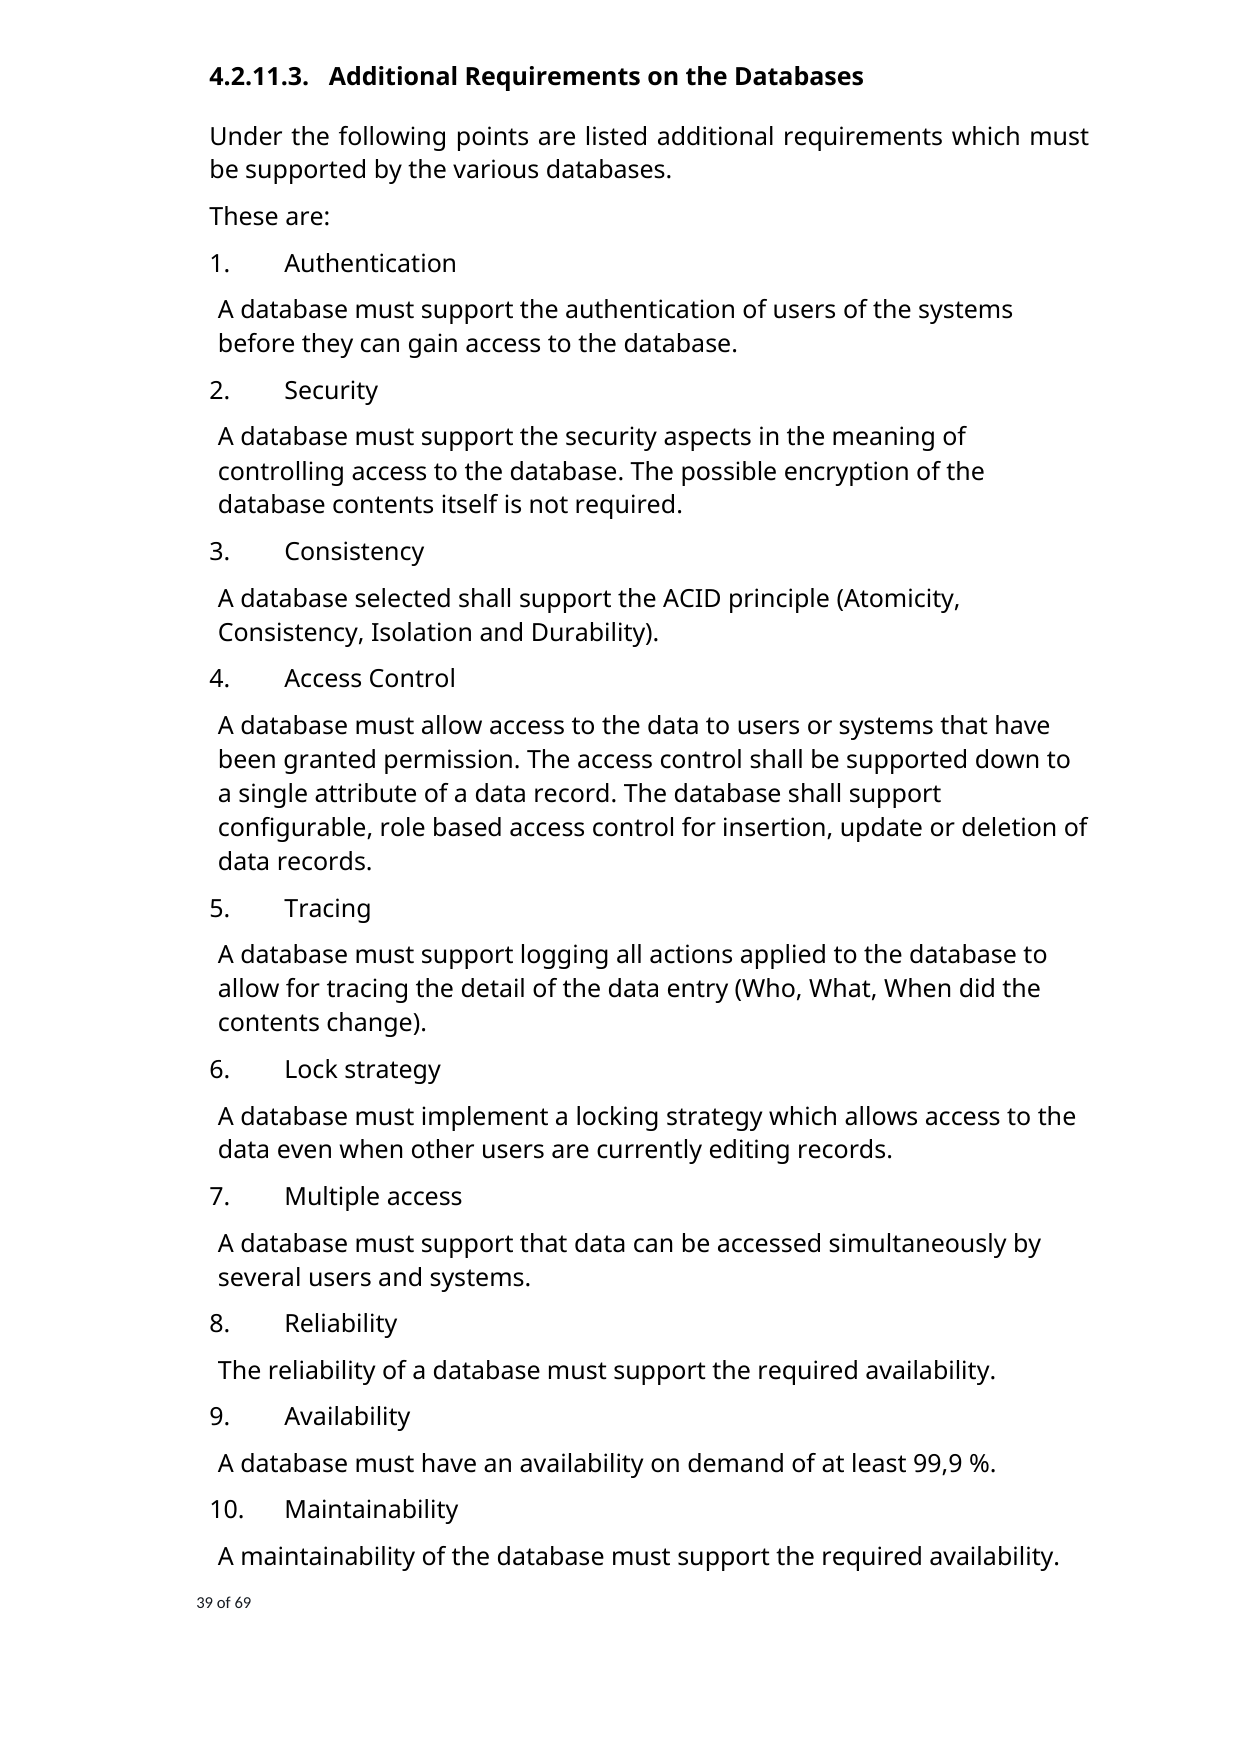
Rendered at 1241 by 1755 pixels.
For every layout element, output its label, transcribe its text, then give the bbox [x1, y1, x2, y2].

text 2. Security [209, 372, 1090, 407]
text 4. Access Control [209, 661, 1090, 695]
text A database selected shall support the ACID principle (Atomicity, Consistency, Isolation and Durability). [218, 580, 1090, 648]
text A database must support the security aspects in the meaning of controlling access to the database. The possible encryption of the database contents itself is not required. [218, 419, 1090, 521]
text A database must support logging all actions applied to the database to allow for tracing the detail of the data entry (Who, What, When did the contents change). [218, 937, 1090, 1039]
text 5. Tracing [209, 890, 1090, 924]
text A database must implement a locking strategy which allows access to the data even when other users are currently editing records. [218, 1098, 1090, 1166]
text 1. Authentication [209, 245, 1090, 279]
text A database must have an availability on demand of at least 99,9 %. [218, 1446, 1090, 1480]
text 8. Reliability [209, 1306, 1090, 1340]
text A database must support the authentication of users of the systems before they can gain access to the database. [218, 292, 1090, 360]
text A database must support that data can be accessed simultaneously by several users and systems. [218, 1225, 1090, 1293]
text 10. Maintainability [209, 1492, 1090, 1526]
text 7. Multiple access [209, 1179, 1090, 1213]
text 9. Availability [209, 1399, 1090, 1433]
text A database must allow access to the data to users or systems that have been granted permission. The access control shall be supported down to a single attribute of a data record. The database shall support configurable, role based access control for insertion, update or deletion of data records. [218, 707, 1090, 878]
text 6. Lock strategy [209, 1052, 1090, 1086]
text Under the following points are listed additional requirements which must be supported by the various databases. [209, 118, 1090, 186]
text These are: [209, 199, 1090, 233]
text A maintainability of the database must support the required availability. [218, 1539, 1090, 1573]
text The reliability of a database must support the required availability. [218, 1352, 1090, 1387]
text 3. Consistency [209, 534, 1090, 568]
text 4.2.11.3. Additional Requirements on the Databases [209, 59, 1090, 93]
